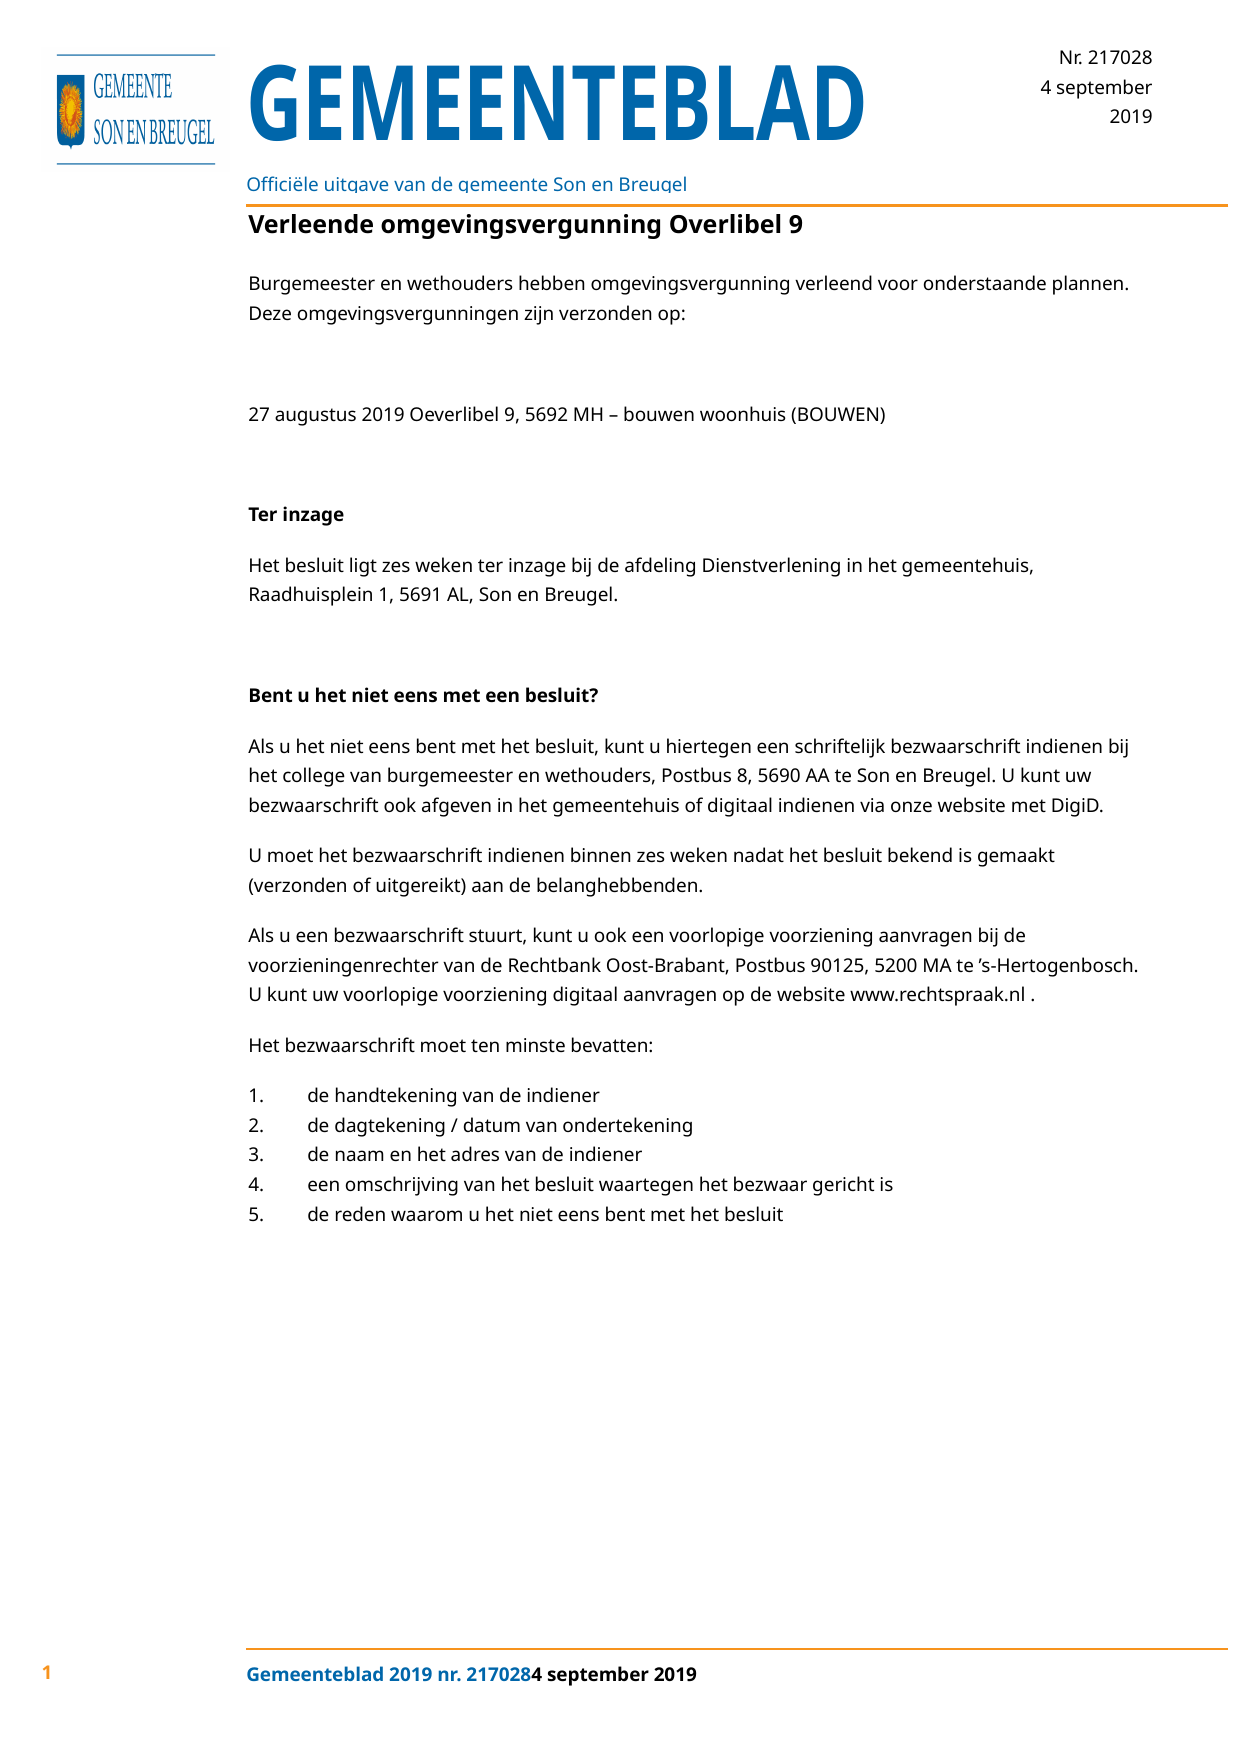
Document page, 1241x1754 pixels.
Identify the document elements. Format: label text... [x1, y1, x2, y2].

text Als u een bezwaarschrift stuurt, kunt u ook een voorlopige voorziening aanvragen bij de voorzieningenrechter van de Rechtbank Oost-Brabant, Postbus 90125, 5200 MA te ’s-Hertogenbosch. U kunt uw voorlopige voorziening digitaal aanvragen op de website www.rechtspraak.nl . [248, 922, 1152, 1007]
text 27 augustus 2019 Oeverlibel 9, 5692 MH – bouwen woonhuis (BOUWEN) [248, 401, 1152, 426]
picture [41, 47, 231, 172]
text Het bezwaarschrift moet ten minste bevatten: [248, 1032, 1152, 1058]
text Burgemeester en wethouders hebben omgevingsvergunning verleend voor onderstaande plannen. Deze omgevingsvergunningen zijn verzonden op: [248, 270, 1152, 326]
list de dagtekening / datum van ondertekening [248, 1112, 1152, 1138]
list de reden waarom u het niet eens bent met het besluit [248, 1201, 1152, 1226]
text Als u het niet eens bent met het besluit, kunt u hiertegen een schriftelijk bezwaarschrift indienen bij het college van burgemeester en wethouders, Postbus 8, 5690 AA te Son en Breugel. U kunt uw bezwaarschrift ook afgeven in het gemeentehuis of digitaal indienen via onze website met DigiD. [248, 733, 1152, 818]
text Verleende omgevingsvergunning Overlibel 9 [248, 207, 1152, 241]
list de handtekening van de indiener [248, 1082, 1152, 1108]
text Het besluit ligt zes weken ter inzage bij de afdeling Dienstverlening in het gemeentehuis, Raadhuisplein 1, 5691 AL, Son en Breugel. [248, 552, 1152, 607]
text Bent u het niet eens met een besluit? [248, 682, 1152, 708]
list een omschrijving van het besluit waartegen het bezwaar gericht is [248, 1171, 1152, 1197]
text U moet het bezwaarschrift indienen binnen zes weken nadat het besluit bekend is gemaakt (verzonden of uitgereikt) aan de belanghebbenden. [248, 842, 1152, 898]
list de naam en het adres van de indiener [248, 1142, 1152, 1167]
text Ter inzage [248, 502, 1152, 527]
